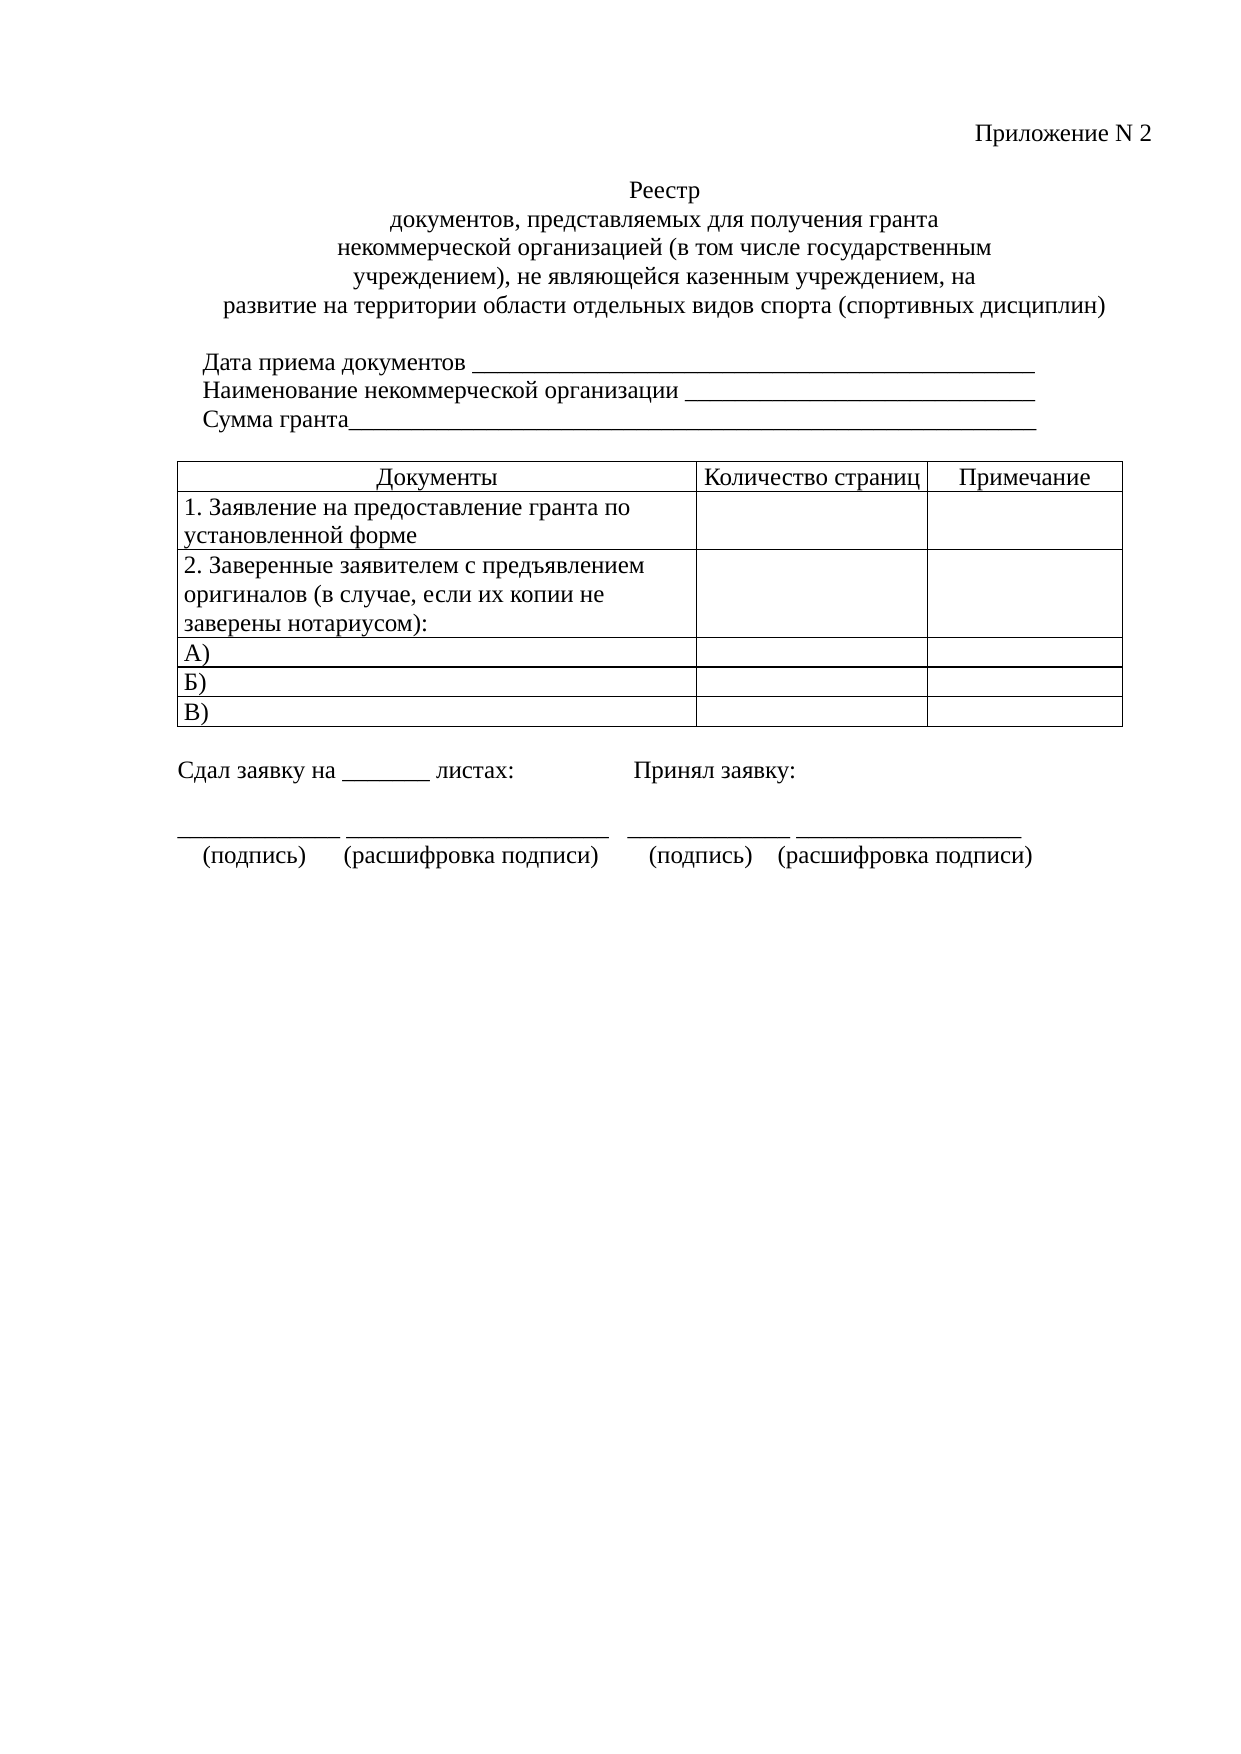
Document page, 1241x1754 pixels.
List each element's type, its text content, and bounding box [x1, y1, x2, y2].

text учреждением), не являющейся казенным учреждением, на [177, 261, 1152, 290]
table_cell [697, 668, 927, 696]
table_header Количество страниц [697, 462, 927, 491]
text Наименование некоммерческой организации ____________________________ [177, 375, 1152, 404]
table_cell [697, 550, 927, 637]
table_cell [928, 550, 1122, 637]
text (подпись) (расшифровка подписи) (подпись) (расшифровка подписи) [177, 841, 1152, 869]
table_cell [928, 668, 1122, 696]
text развитие на территории области отдельных видов спорта (спортивных дисциплин) [177, 290, 1152, 319]
text некоммерческой организацией (в том числе государственным [177, 232, 1152, 261]
text Сумма гранта_______________________________________________________ [177, 404, 1152, 433]
text _____________ _____________________ _____________ __________________ [177, 812, 1152, 841]
table_cell [928, 492, 1122, 549]
table_cell В) [178, 697, 696, 726]
table_cell Б) [178, 668, 696, 696]
table_cell [697, 697, 927, 726]
text Приложение N 2 [177, 118, 1152, 147]
text Реестр [177, 175, 1152, 204]
table_cell 2. Заверенные заявителем с предъявлением оригиналов (в случае, если их копии не заверены нотариусом): [178, 550, 696, 637]
table_header Примечание [928, 462, 1122, 491]
table_cell [928, 697, 1122, 726]
table_header Документы [178, 462, 696, 491]
text документов, представляемых для получения гранта [177, 204, 1152, 232]
table_cell А) [178, 638, 696, 666]
table_cell [697, 492, 927, 549]
table_cell 1. Заявление на предоставление гранта по установленной форме [178, 492, 696, 549]
text Дата приема документов _____________________________________________ [177, 347, 1152, 375]
table_cell [928, 638, 1122, 666]
table_cell [697, 638, 927, 666]
text Сдал заявку на _______ листах: Принял заявку: [177, 755, 1152, 784]
